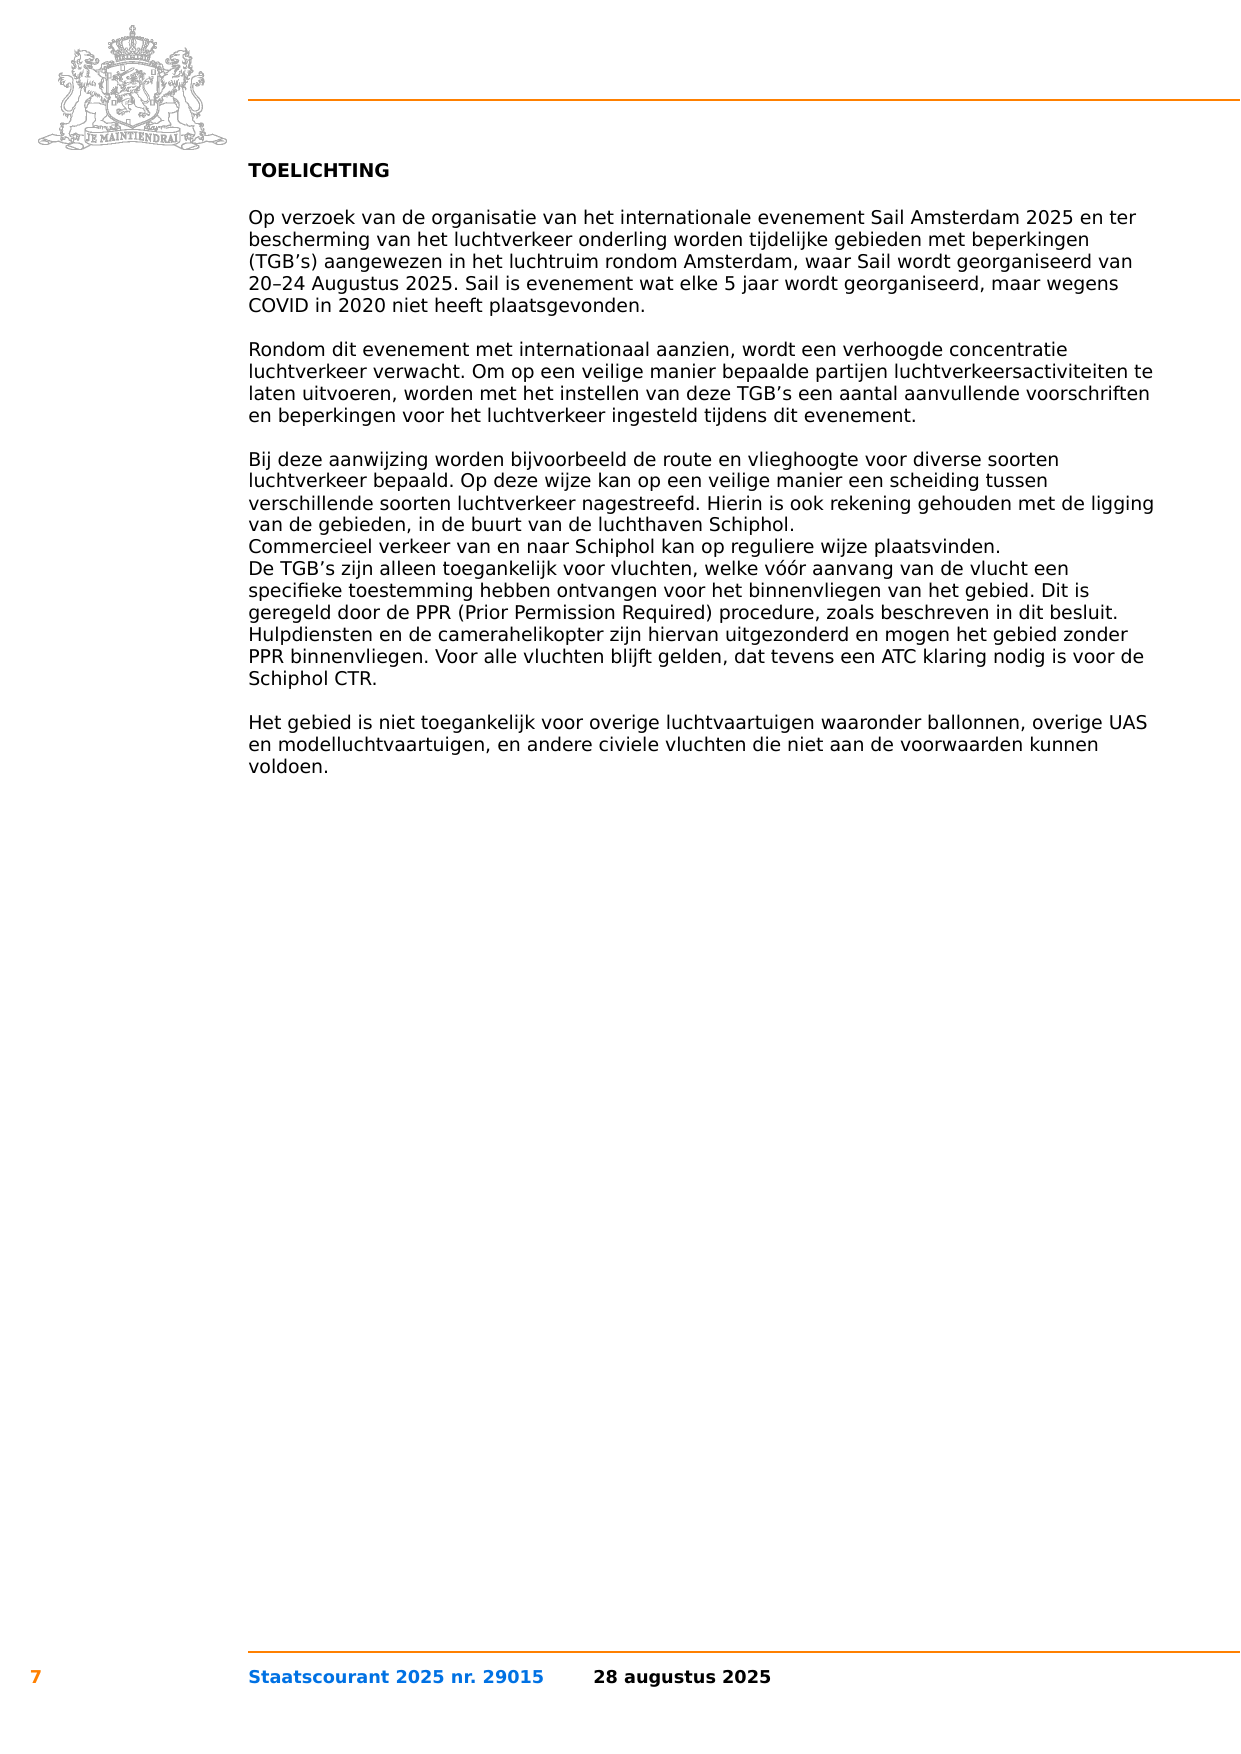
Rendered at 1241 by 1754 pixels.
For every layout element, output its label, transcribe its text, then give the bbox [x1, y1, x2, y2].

text Op verzoek van de organisatie van het internationale evenement Sail Amsterdam 2025 en ter bescherming van het luchtverkeer onderling worden tijdelijke gebieden met beperkingen (TGB’s) aangewezen in het luchtruim rondom Amsterdam, waar Sail wordt georganiseerd van 20–24 Augustus 2025. Sail is evenement wat elke 5 jaar wordt georganiseerd, maar wegens COVID in 2020 niet heeft plaatsgevonden. [248, 207, 1163, 317]
picture [38, 25, 227, 150]
text Bij deze aanwijzing worden bijvoorbeeld de route en vlieghoogte voor diverse soorten luchtverkeer bepaald. Op deze wijze kan op een veilige manier een scheiding tussen verschillende soorten luchtverkeer nagestreefd. Hierin is ook rekening gehouden met de ligging van de gebieden, in de buurt van de luchthaven Schiphol. [248, 448, 1163, 536]
text Commercieel verkeer van en naar Schiphol kan op reguliere wijze plaatsvinden. [248, 536, 1163, 558]
subtitle TOELICHTING [248, 160, 1163, 182]
text Het gebied is niet toegankelijk voor overige luchtvaartuigen waaronder ballonnen, overige UAS en modelluchtvaartuigen, en andere civiele vluchten die niet aan de voorwaarden kunnen voldoen. [248, 712, 1163, 778]
text Rondom dit evenement met internationaal aanzien, wordt een verhoogde concentratie luchtverkeer verwacht. Om op een veilige manier bepaalde partijen luchtverkeersactiviteiten te laten uitvoeren, worden met het instellen van deze TGB’s een aantal aanvullende voorschriften en beperkingen voor het luchtverkeer ingesteld tijdens dit evenement. [248, 339, 1163, 427]
text De TGB’s zijn alleen toegankelijk voor vluchten, welke vóór aanvang van de vlucht een specifieke toestemming hebben ontvangen voor het binnenvliegen van het gebied. Dit is geregeld door de PPR (Prior Permission Required) procedure, zoals beschreven in dit besluit. Hulpdiensten en de camerahelikopter zijn hiervan uitgezonderd en mogen het gebied zonder PPR binnenvliegen. Voor alle vluchten blijft gelden, dat tevens een ATC klaring nodig is voor de Schiphol CTR. [248, 558, 1163, 690]
